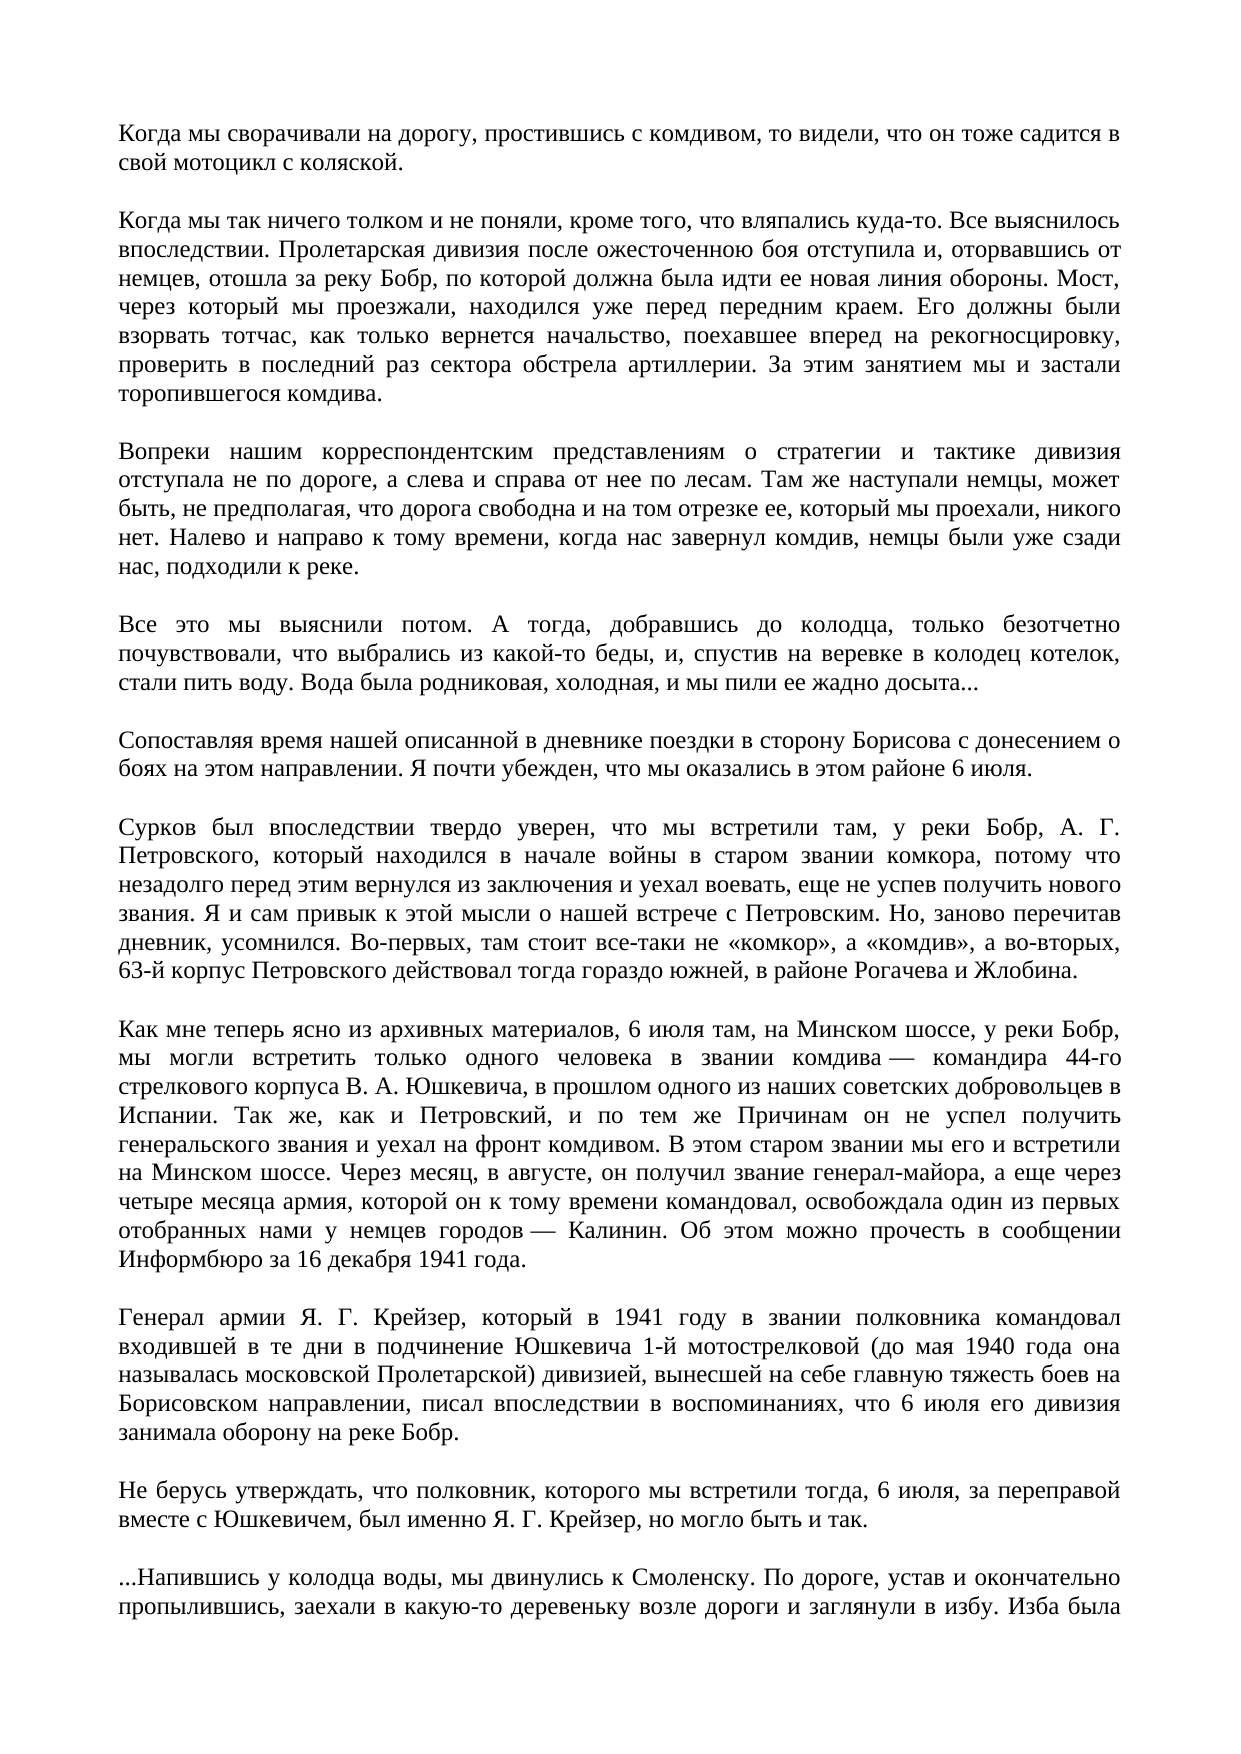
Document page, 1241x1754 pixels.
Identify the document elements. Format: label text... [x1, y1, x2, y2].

text Вопреки нашим корреспондентским представлениям о стратегии и тактике дивизия отступала не по дороге, а слева и справа от нее по лесам. Там же наступали немцы, может быть, не предполагая, что дорога свободна и на том отрезке ее, который мы проехали, никого нет. Налево и направо к тому времени, когда нас завернул комдив, немцы были уже сзади нас, подходили к реке. [118, 436, 1122, 579]
text Сурков был впоследствии твердо уверен, что мы встретили там, у реки Бобр, А. Г. Петровского, который находился в начале войны в старом звании комкора, потому что незадолго перед этим вернулся из заключения и уехал воевать, еще не успев получить нового звания. Я и сам привык к этой мысли о нашей встрече с Петровским. Но, заново перечитав дневник, усомнился. Во-первых, там стоит все-таки не «комкор», а «комдив», а во-вторых, 63-й корпус Петровского действовал тогда гораздо южней, в районе Рогачева и Жлобина. [118, 812, 1122, 984]
text Не берусь утверждать, что полковник, которого мы встретили тогда, 6 июля, за переправой вместе с Юшкевичем, был именно Я. Г. Крейзер, но могло быть и так. [118, 1475, 1122, 1533]
text Сопоставляя время нашей описанной в дневнике поездки в сторону Борисова с донесением о боях на этом направлении. Я почти убежден, что мы оказались в этом районе 6 июля. [118, 725, 1122, 782]
text Как мне теперь ясно из архивных материалов, 6 июля там, на Минском шоссе, у реки Бобр, мы могли встретить только одного человека в звании комдива — командира 44-го стрелкового корпуса В. А. Юшкевича, в прошлом одного из наших советских добровольцев в Испании. Так же, как и Петровский, и по тем же Причинам он не успел получить генеральского звания и уехал на фронт комдивом. В этом старом звании мы его и встретили на Минском шоссе. Через месяц, в августе, он получил звание генерал-майора, а еще через четыре месяца армия, которой он к тому времени командовал, освобождала один из первых отобранных нами у немцев городов — Калинин. Об этом можно прочесть в сообщении Информбюро за 16 декабря 1941 года. [118, 1014, 1122, 1272]
text ...Напившись у колодца воды, мы двинулись к Смоленску. По дороге, устав и окончательно пропылившись, заехали в какую-то деревеньку возле дороги и заглянули в избу. Изба была [118, 1562, 1122, 1620]
text Когда мы сворачивали на дорогу, простившись с комдивом, то видели, что он тоже садится в свой мотоцикл с коляской. [118, 118, 1122, 176]
text Все это мы выяснили потом. А тогда, добравшись до колодца, только безотчетно почувствовали, что выбрались из какой-то беды, и, спустив на веревке в колодец котелок, стали пить воду. Вода была родниковая, холодная, и мы пили ее жадно досыта... [118, 609, 1122, 695]
text Генерал армии Я. Г. Крейзер, который в 1941 году в звании полковника командовал входившей в те дни в подчинение Юшкевича 1-й мотострелковой (до мая 1940 года она называлась московской Пролетарской) дивизией, вынесшей на себе главную тяжесть боев на Борисовском направлении, писал впоследствии в воспоминаниях, что 6 июля его дивизия занимала оборону на реке Бобр. [118, 1302, 1122, 1446]
text Когда мы так ничего толком и не поняли, кроме того, что вляпались куда-то. Все выяснилось впоследствии. Пролетарская дивизия после ожесточенною боя отступила и, оторвавшись от немцев, отошла за реку Бобр, по которой должна была идти ее новая линия обороны. Мост, через который мы проезжали, находился уже перед передним краем. Его должны были взорвать тотчас, как только вернется начальство, поехавшее вперед на рекогносцировку, проверить в последний раз сектора обстрела артиллерии. За этим занятием мы и застали торопившегося комдива. [118, 205, 1122, 406]
